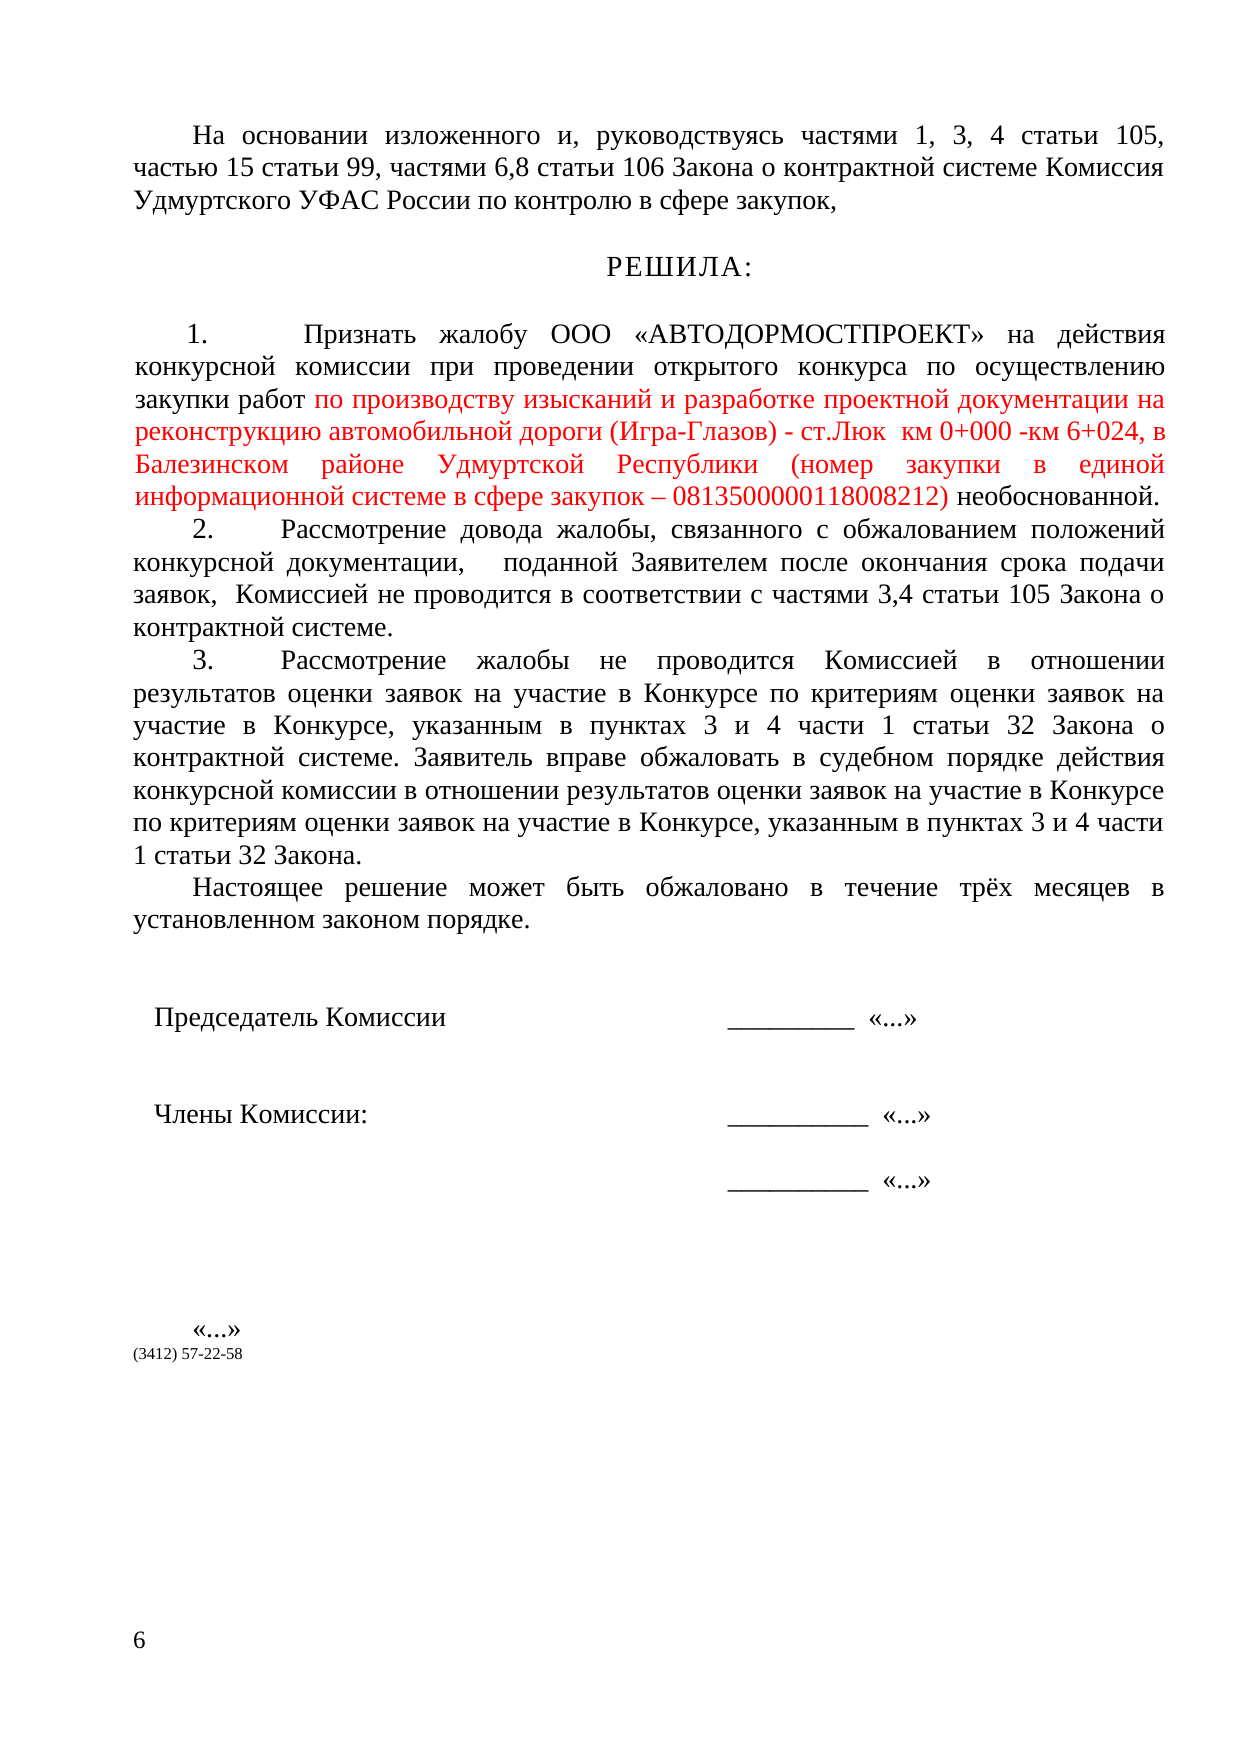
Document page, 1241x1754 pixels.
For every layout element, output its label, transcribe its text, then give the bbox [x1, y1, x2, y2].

list Признать жалобу ООО «АВТОДОРМОСТПРОЕКТ» на действия конкурсной комиссии при проведении открытого конкурса по осуществлению закупки работ по производству изысканий и разработке проектной документации на реконструкцию автомобильной дороги (Игра-Глазов) - ст.Люк км 0+000 -км 6+024, в Балезинском районе Удмуртской Республики (номер закупки в единой информационной системе в сфере закупок – 0813500000118008212) необоснованной. [134, 316, 1166, 511]
text (3412) 57-22-58 [133, 1343, 1166, 1363]
table_header Председатель Комиссии [143, 967, 716, 1097]
list Рассмотрение довода жалобы, связанного с обжалованием положений конкурсной документации, поданной Заявителем после окончания срока подачи заявок, Комиссией не проводится в соответствии с частями 3,4 статьи 105 Закона о контрактной системе. [133, 511, 1166, 642]
table_cell Члены Комиссии: [143, 1097, 716, 1240]
text Настоящее решение может быть обжаловано в течение трёх месяцев в установленном законом порядке. [133, 870, 1166, 935]
text «...» [133, 1311, 1166, 1343]
text РЕШИЛА: [133, 249, 1166, 282]
list Рассмотрение жалобы не проводится Комиссией в отношении результатов оценки заявок на участие в Конкурсе по критериям оценки заявок на участие в Конкурсе, указанным в пунктах 3 и 4 части 1 статьи 32 Закона о контрактной системе. Заявитель вправе обжаловать в судебном порядке действия конкурсной комиссии в отношении результатов оценки заявок на участие в Конкурсе по критериям оценки заявок на участие в Конкурсе, указанным в пунктах 3 и 4 части 1 статьи 32 Закона. [133, 642, 1166, 870]
table_cell __________ «...» __________ «...» [716, 1097, 1158, 1240]
text На основании изложенного и, руководствуясь частями 1, 3, 4 статьи 105, частью 15 статьи 99, частями 6,8 статьи 106 Закона о контрактной системе Комиссия Удмуртского УФАС России по контролю в сфере закупок, [133, 118, 1166, 215]
table_header _________ «...» [716, 967, 1158, 1097]
